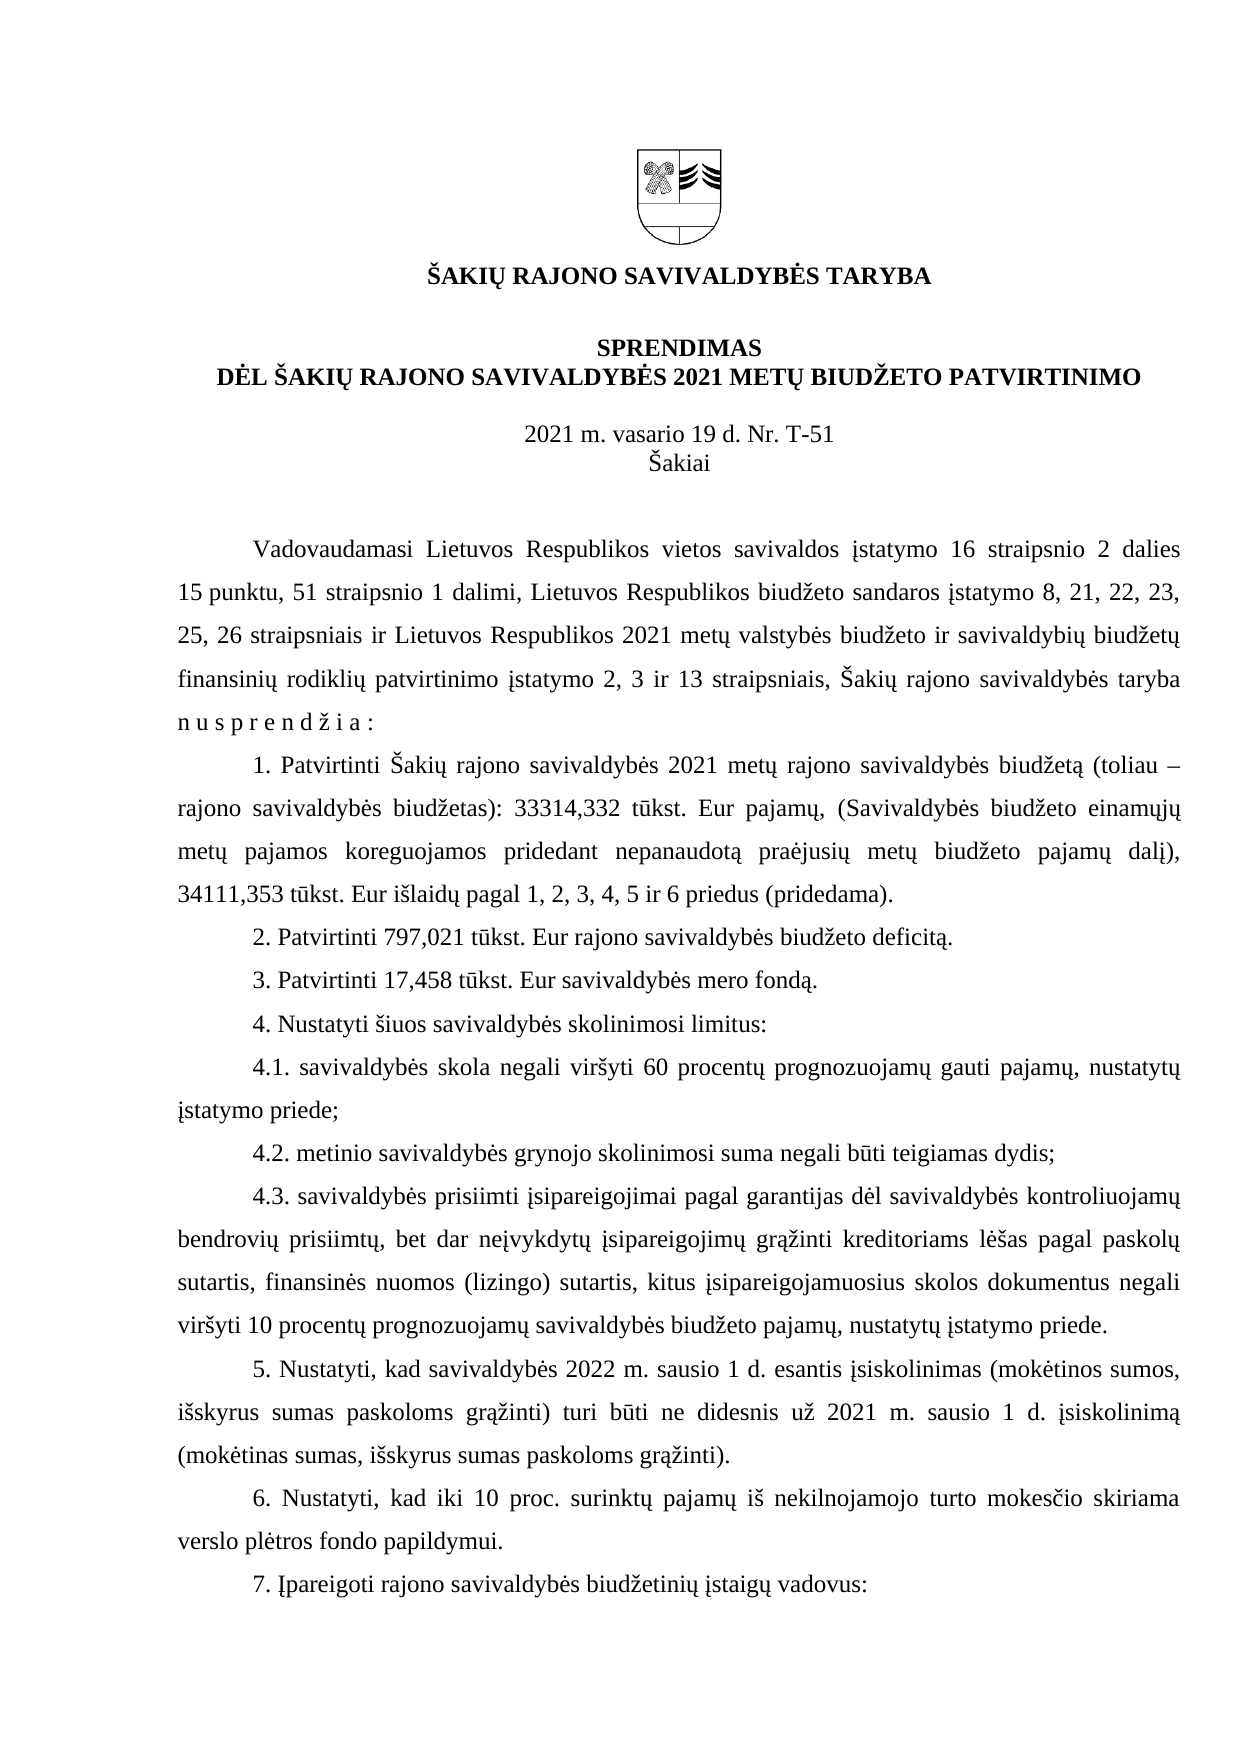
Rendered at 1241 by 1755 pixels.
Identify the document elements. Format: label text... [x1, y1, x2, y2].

text 1. Patvirtinti Šakių rajono savivaldybės 2021 metų rajono savivaldybės biudžetą (toliau – rajono savivaldybės biudžetas): 33314,332 tūkst. Eur pajamų, (Savivaldybės biudžeto einamųjų metų pajamos koreguojamos pridedant nepanaudotą praėjusių metų biudžeto pajamų dalį), 34111,353 tūkst. Eur išlaidų pagal 1, 2, 3, 4, 5 ir 6 priedus (pridedama). [177, 750, 1181, 908]
text 3. Patvirtinti 17,458 tūkst. Eur savivaldybės mero fondą. [177, 966, 1181, 994]
text 2021 m. vasario 19 d. Nr. T-51 [177, 419, 1181, 448]
text 2. Patvirtinti 797,021 tūkst. Eur rajono savivaldybės biudžeto deficitą. [177, 922, 1181, 951]
text 4. Nustatyti šiuos savivaldybės skolinimosi limitus: [177, 1009, 1181, 1037]
text Vadovaudamasi Lietuvos Respublikos vietos savivaldos įstatymo 16 straipsnio 2 dalies 15 punktu, 51 straipsnio 1 dalimi, Lietuvos Respublikos biudžeto sandaros įstatymo 8, 21, 22, 23, 25, 26 straipsniais ir Lietuvos Respublikos 2021 metų valstybės biudžeto ir savivaldybių biudžetų finansinių rodiklių patvirtinimo įstatymo 2, 3 ir 13 straipsniais, Šakių rajono savivaldybės taryba nusprendžia: [177, 534, 1181, 736]
text SPRENDIMAS [177, 333, 1181, 362]
text 4.2. metinio savivaldybės grynojo skolinimosi suma negali būti teigiamas dydis; [177, 1138, 1181, 1167]
text 7. Įpareigoti rajono savivaldybės biudžetinių įstaigų vadovus: [177, 1569, 1181, 1598]
text 5. Nustatyti, kad savivaldybės 2022 m. sausio 1 d. esantis įsiskolinimas (mokėtinos sumos, išskyrus sumas paskoloms grąžinti) turi būti ne didesnis už 2021 m. sausio 1 d. įsiskolinimą (mokėtinas sumas, išskyrus sumas paskoloms grąžinti). [177, 1354, 1181, 1469]
text ŠAKIŲ RAJONO SAVIVALDYBĖS TARYBA [177, 261, 1181, 290]
text 4.1. savivaldybės skola negali viršyti 60 procentų prognozuojamų gauti pajamų, nustatytų įstatymo priede; [177, 1052, 1181, 1124]
text DĖL ŠAKIŲ RAJONO SAVIVALDYBĖS 2021 METŲ BIUDŽETO PATVIRTINIMO [177, 362, 1181, 391]
text Šakiai [177, 448, 1181, 477]
text 6. Nustatyti, kad iki 10 proc. surinktų pajamų iš nekilnojamojo turto mokesčio skiriama verslo plėtros fondo papildymui. [177, 1483, 1181, 1555]
text 4.3. savivaldybės prisiimti įsipareigojimai pagal garantijas dėl savivaldybės kontroliuojamų bendrovių prisiimtų, bet dar neįvykdytų įsipareigojimų grąžinti kreditoriams lėšas pagal paskolų sutartis, finansinės nuomos (lizingo) sutartis, kitus įsipareigojamuosius skolos dokumentus negali viršyti 10 procentų prognozuojamų savivaldybės biudžeto pajamų, nustatytų įstatymo priede. [177, 1181, 1181, 1339]
